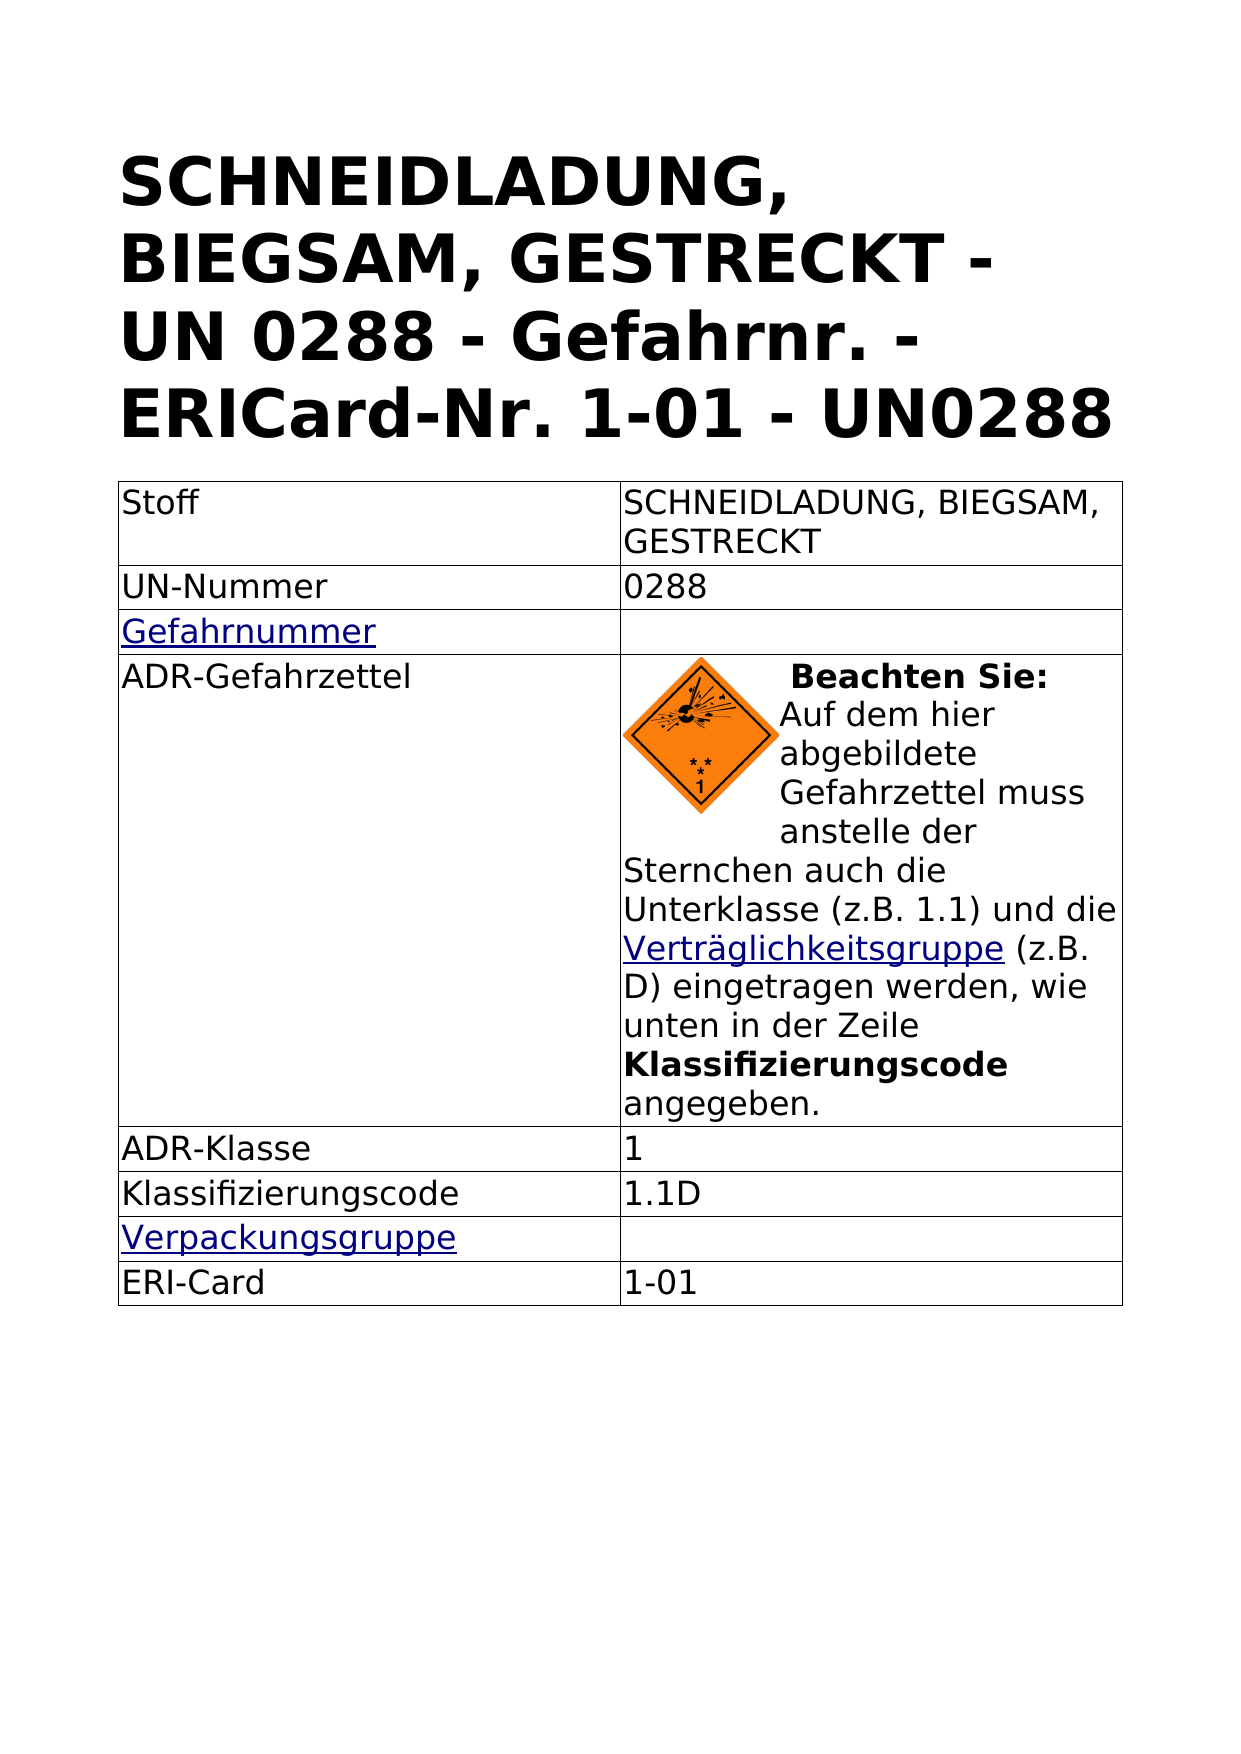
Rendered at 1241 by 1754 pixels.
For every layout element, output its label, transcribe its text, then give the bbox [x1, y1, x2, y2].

table_cell ERI-Card [119, 1262, 620, 1305]
table_cell ADR-Gefahrzettel [119, 655, 620, 1126]
table_cell 1.1D [621, 1172, 1122, 1216]
table_header SCHNEIDLADUNG, BIEGSAM, GESTRECKT [621, 482, 1122, 564]
subtitle SCHNEIDLADUNG, BIEGSAM, GESTRECKT - UN 0288 - Gefahrnr. - ERICard-Nr. 1-01 - UN0288 [118, 143, 1122, 453]
table_cell [621, 610, 1122, 654]
table_header Stoff [119, 482, 620, 564]
table_cell 1-01 [621, 1262, 1122, 1305]
table_cell 1 [621, 1127, 1122, 1171]
table_cell UN-Nummer [119, 566, 620, 609]
table_cell [621, 1217, 1122, 1261]
table_cell ADR-Klasse [119, 1127, 620, 1171]
table_cell Klassifizierungscode [119, 1172, 620, 1216]
table_cell Beachten Sie: Auf dem hier abgebildete Gefahrzettel muss anstelle der Sternchen auch die Unterklasse (z.B. 1.1) und die Verträglichkeitsgruppe (z.B. D) eingetragen werden, wie unten in der Zeile Klassifizierungscode angegeben. [621, 655, 1122, 1126]
picture [622, 657, 780, 814]
table_cell Gefahrnummer [119, 610, 620, 654]
table_cell 0288 [621, 566, 1122, 609]
table_cell Verpackungsgruppe [119, 1217, 620, 1261]
